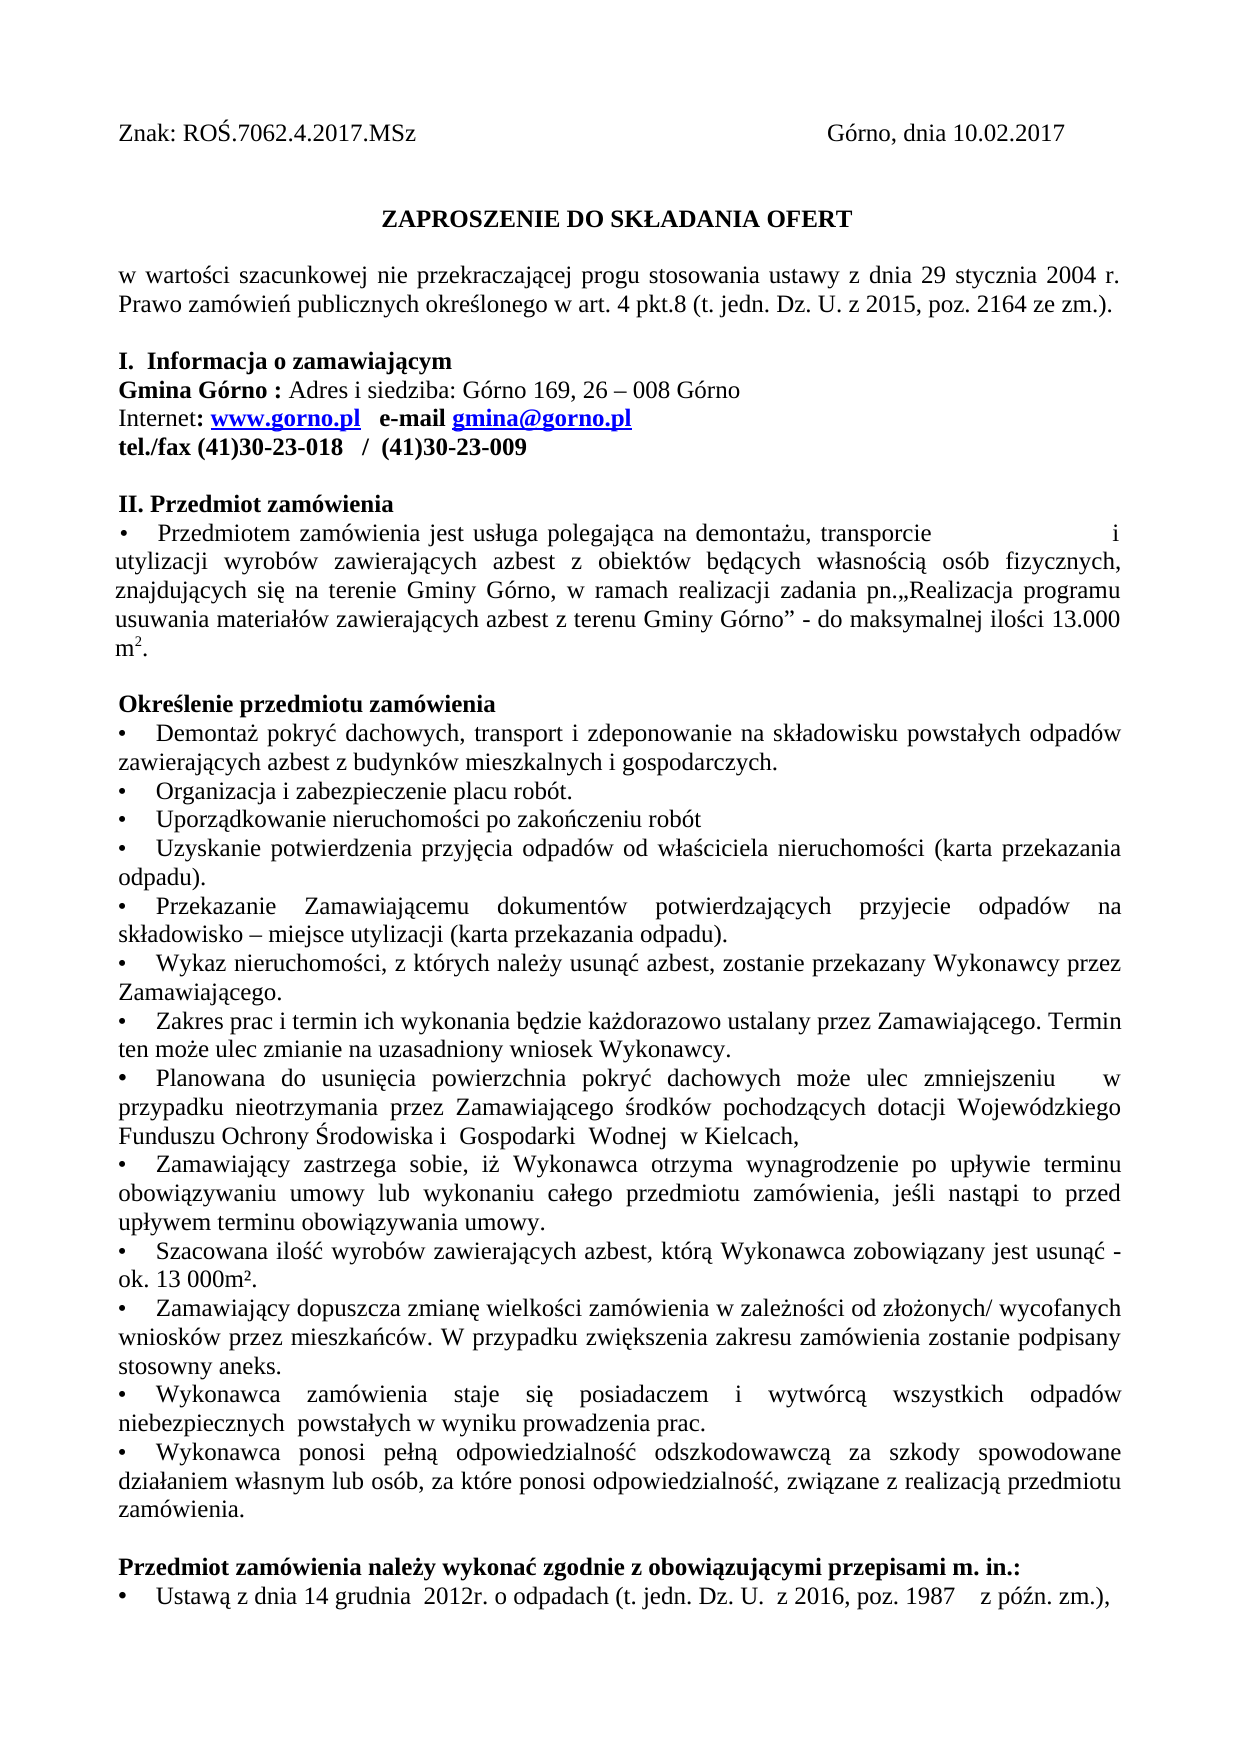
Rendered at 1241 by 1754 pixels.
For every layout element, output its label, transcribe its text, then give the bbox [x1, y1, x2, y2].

list Zakres prac i termin ich wykonania będzie każdorazowo ustalany przez Zamawiającego. Termin ten może ulec zmianie na uzasadniony wniosek Wykonawcy. [81, 1006, 1122, 1063]
text Przedmiot zamówienia należy wykonać zgodnie z obowiązującymi przepisami m. in.: [118, 1552, 1122, 1581]
text Gmina Górno : Adres i siedziba: Górno 169, 26 – 008 Górno [118, 375, 1122, 403]
list Zamawiający dopuszcza zmianę wielkości zamówienia w zależności od złożonych/ wycofanych wniosków przez mieszkańców. W przypadku zwiększenia zakresu zamówienia zostanie podpisany stosowny aneks. [81, 1293, 1122, 1379]
text Internet: www.gorno.pl e-mail gmina@gorno.pl [118, 403, 1122, 432]
text ZAPROSZENIE DO SKŁADANIA OFERT [118, 204, 1122, 232]
list Szacowana ilość wyrobów zawierających azbest, którą Wykonawca zobowiązany jest usunąć - ok. 13 000m². [81, 1236, 1122, 1293]
text I. Informacja o zamawiającym [118, 346, 1122, 375]
list Zamawiający zastrzega sobie, iż Wykonawca otrzyma wynagrodzenie po upływie terminu obowiązywaniu umowy lub wykonaniu całego przedmiotu zamówienia, jeśli nastąpi to przed upływem terminu obowiązywania umowy. [81, 1149, 1122, 1236]
list Uporządkowanie nieruchomości po zakończeniu robót [81, 804, 1122, 833]
text Znak: ROŚ.7062.4.2017.MSz Górno, dnia 10.02.2017 [118, 118, 1122, 147]
text tel./fax (41)30-23-018 / (41)30-23-009 [118, 432, 1122, 461]
list Uzyskanie potwierdzenia przyjęcia odpadów od właściciela nieruchomości (karta przekazania odpadu). [81, 833, 1122, 891]
text Określenie przedmiotu zamówienia [118, 689, 1122, 718]
list Wykonawca zamówienia staje się posiadaczem i wytwórcą wszystkich odpadów niebezpiecznych powstałych w wyniku prowadzenia prac. [81, 1379, 1122, 1437]
list Wykonawca ponosi pełną odpowiedzialność odszkodowawczą za szkody spowodowane działaniem własnym lub osób, za które ponosi odpowiedzialność, związane z realizacją przedmiotu zamówienia. [81, 1437, 1122, 1523]
list Planowana do usunięcia powierzchnia pokryć dachowych może ulec zmniejszeniu w przypadku nieotrzymania przez Zamawiającego środków pochodzących dotacji Wojewódzkiego Funduszu Ochrony Środowiska i Gospodarki Wodnej w Kielcach, [81, 1063, 1122, 1149]
list Przekazanie Zamawiającemu dokumentów potwierdzających przyjecie odpadów na składowisko – miejsce utylizacji (karta przekazania odpadu). [81, 891, 1122, 948]
list Organizacja i zabezpieczenie placu robót. [81, 776, 1122, 804]
text II. Przedmiot zamówienia [118, 489, 1122, 518]
list Ustawą z dnia 14 grudnia 2012r. o odpadach (t. jedn. Dz. U. z 2016, poz. 1987 z późn. zm.), [81, 1581, 1122, 1609]
list Przedmiotem zamówienia jest usługa polegająca na demontażu, transporcie i utylizacji wyrobów zawierających azbest z obiektów będących własnością osób fizycznych, znajdujących się na terenie Gminy Górno, w ramach realizacji zadania pn.„Realizacja programu usuwania materiałów zawierających azbest z terenu Gminy Górno” - do maksymalnej ilości 13.000 m2. [77, 518, 1122, 661]
list Wykaz nieruchomości, z których należy usunąć azbest, zostanie przekazany Wykonawcy przez Zamawiającego. [81, 948, 1122, 1006]
text w wartości szacunkowej nie przekraczającej progu stosowania ustawy z dnia 29 stycznia 2004 r. Prawo zamówień publicznych określonego w art. 4 pkt.8 (t. jedn. Dz. U. z 2015, poz. 2164 ze zm.). [118, 260, 1122, 318]
list Demontaż pokryć dachowych, transport i zdeponowanie na składowisku powstałych odpadów zawierających azbest z budynków mieszkalnych i gospodarczych. [81, 718, 1122, 776]
